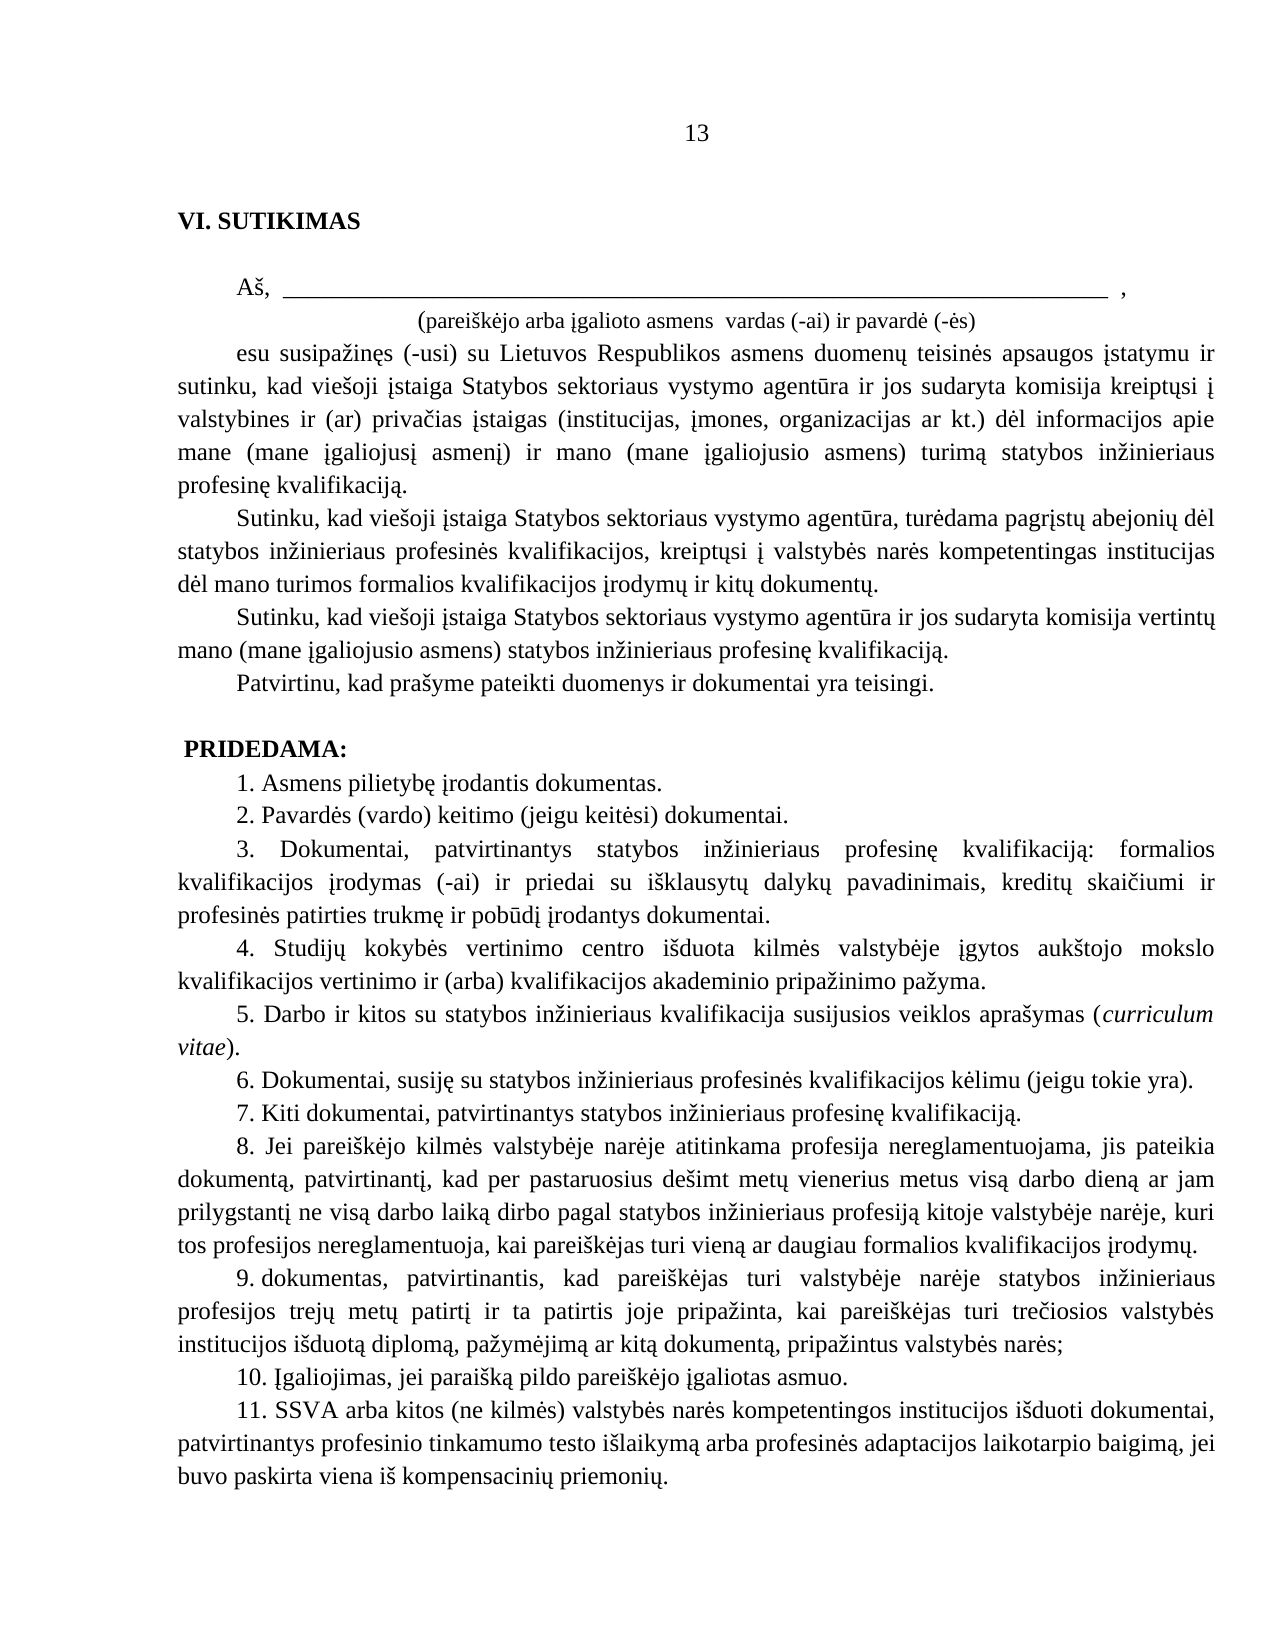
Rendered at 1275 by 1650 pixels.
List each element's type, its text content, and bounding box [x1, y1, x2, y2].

text 7. Kiti dokumentai, patvirtinantys statybos inžinieriaus profesinę kvalifikaciją. [177, 1098, 1216, 1127]
text 10. Įgaliojimas, jei paraišką pildo pareiškėjo įgaliotas asmuo. [177, 1362, 1216, 1391]
text PRIDEDAMA: [177, 734, 1216, 763]
text 4. Studijų kokybės vertinimo centro išduota kilmės valstybėje įgytos aukštojo mokslo kvalifikacijos vertinimo ir (arba) kvalifikacijos akademinio pripažinimo pažyma. [177, 933, 1216, 994]
text 3. Dokumentai, patvirtinantys statybos inžinieriaus profesinę kvalifikaciją: formalios kvalifikacijos įrodymas (-ai) ir priedai su išklausytų dalykų pavadinimais, kreditų skaičiumi ir profesinės patirties trukmę ir pobūdį įrodantys dokumentai. [177, 834, 1216, 928]
text (pareiškėjo arba įgalioto asmens vardas (-ai) ir pavardė (-ės) [177, 305, 1216, 334]
text 8. Jei pareiškėjo kilmės valstybėje narėje atitinkama profesija nereglamentuojama, jis pateikia dokumentą, patvirtinantį, kad per pastaruosius dešimt metų vienerius metus visą darbo dieną ar jam prilygstantį ne visą darbo laiką dirbo pagal statybos inžinieriaus profesiją kitoje valstybėje narėje, kuri tos profesijos nereglamentuoja, kai pareiškėjas turi vieną ar daugiau formalios kvalifikacijos įrodymų. [177, 1131, 1216, 1259]
text 1. Asmens pilietybę įrodantis dokumentas. [177, 768, 1216, 796]
text 5. Darbo ir kitos su statybos inžinieriaus kvalifikacija susijusios veiklos aprašymas (curriculum vitae). [177, 999, 1216, 1061]
text 9. dokumentas, patvirtinantis, kad pareiškėjas turi valstybėje narėje statybos inžinieriaus profesijos trejų metų patirtį ir ta patirtis joje pripažinta, kai pareiškėjas turi trečiosios valstybės institucijos išduotą diplomą, pažymėjimą ar kitą dokumentą, pripažintus valstybės narės; [177, 1263, 1216, 1358]
text 11. SSVA arba kitos (ne kilmės) valstybės narės kompetentingos institucijos išduoti dokumentai, patvirtinantys profesinio tinkamumo testo išlaikymą arba profesinės adaptacijos laikotarpio baigimą, jei buvo paskirta viena iš kompensacinių priemonių. [177, 1395, 1216, 1490]
text VI. SUTIKIMAS [177, 206, 1216, 235]
text Sutinku, kad viešoji įstaiga Statybos sektoriaus vystymo agentūra, turėdama pagrįstų abejonių dėl statybos inžinieriaus profesinės kvalifikacijos, kreiptųsi į valstybės narės kompetentingas institucijas dėl mano turimos formalios kvalifikacijos įrodymų ir kitų dokumentų. [177, 503, 1216, 598]
text Sutinku, kad viešoji įstaiga Statybos sektoriaus vystymo agentūra ir jos sudaryta komisija vertintų mano (mane įgaliojusio asmens) statybos inžinieriaus profesinę kvalifikaciją. [177, 602, 1216, 664]
text 2. Pavardės (vardo) keitimo (jeigu keitėsi) dokumentai. [177, 801, 1216, 829]
text 6. Dokumentai, susiję su statybos inžinieriaus profesinės kvalifikacijos kėlimu (jeigu tokie yra). [177, 1065, 1216, 1093]
text esu susipažinęs (-usi) su Lietuvos Respublikos asmens duomenų teisinės apsaugos įstatymu ir sutinku, kad viešoji įstaiga Statybos sektoriaus vystymo agentūra ir jos sudaryta komisija kreiptųsi į valstybines ir (ar) privačias įstaigas (institucijas, įmones, organizacijas ar kt.) dėl informacijos apie mane (mane įgaliojusį asmenį) ir mano (mane įgaliojusio asmens) turimą statybos inžinieriaus profesinę kvalifikaciją. [177, 338, 1216, 499]
text Aš, __________________________________________________________________ , [177, 272, 1216, 301]
text Patvirtinu, kad prašyme pateikti duomenys ir dokumentai yra teisingi. [177, 668, 1216, 697]
